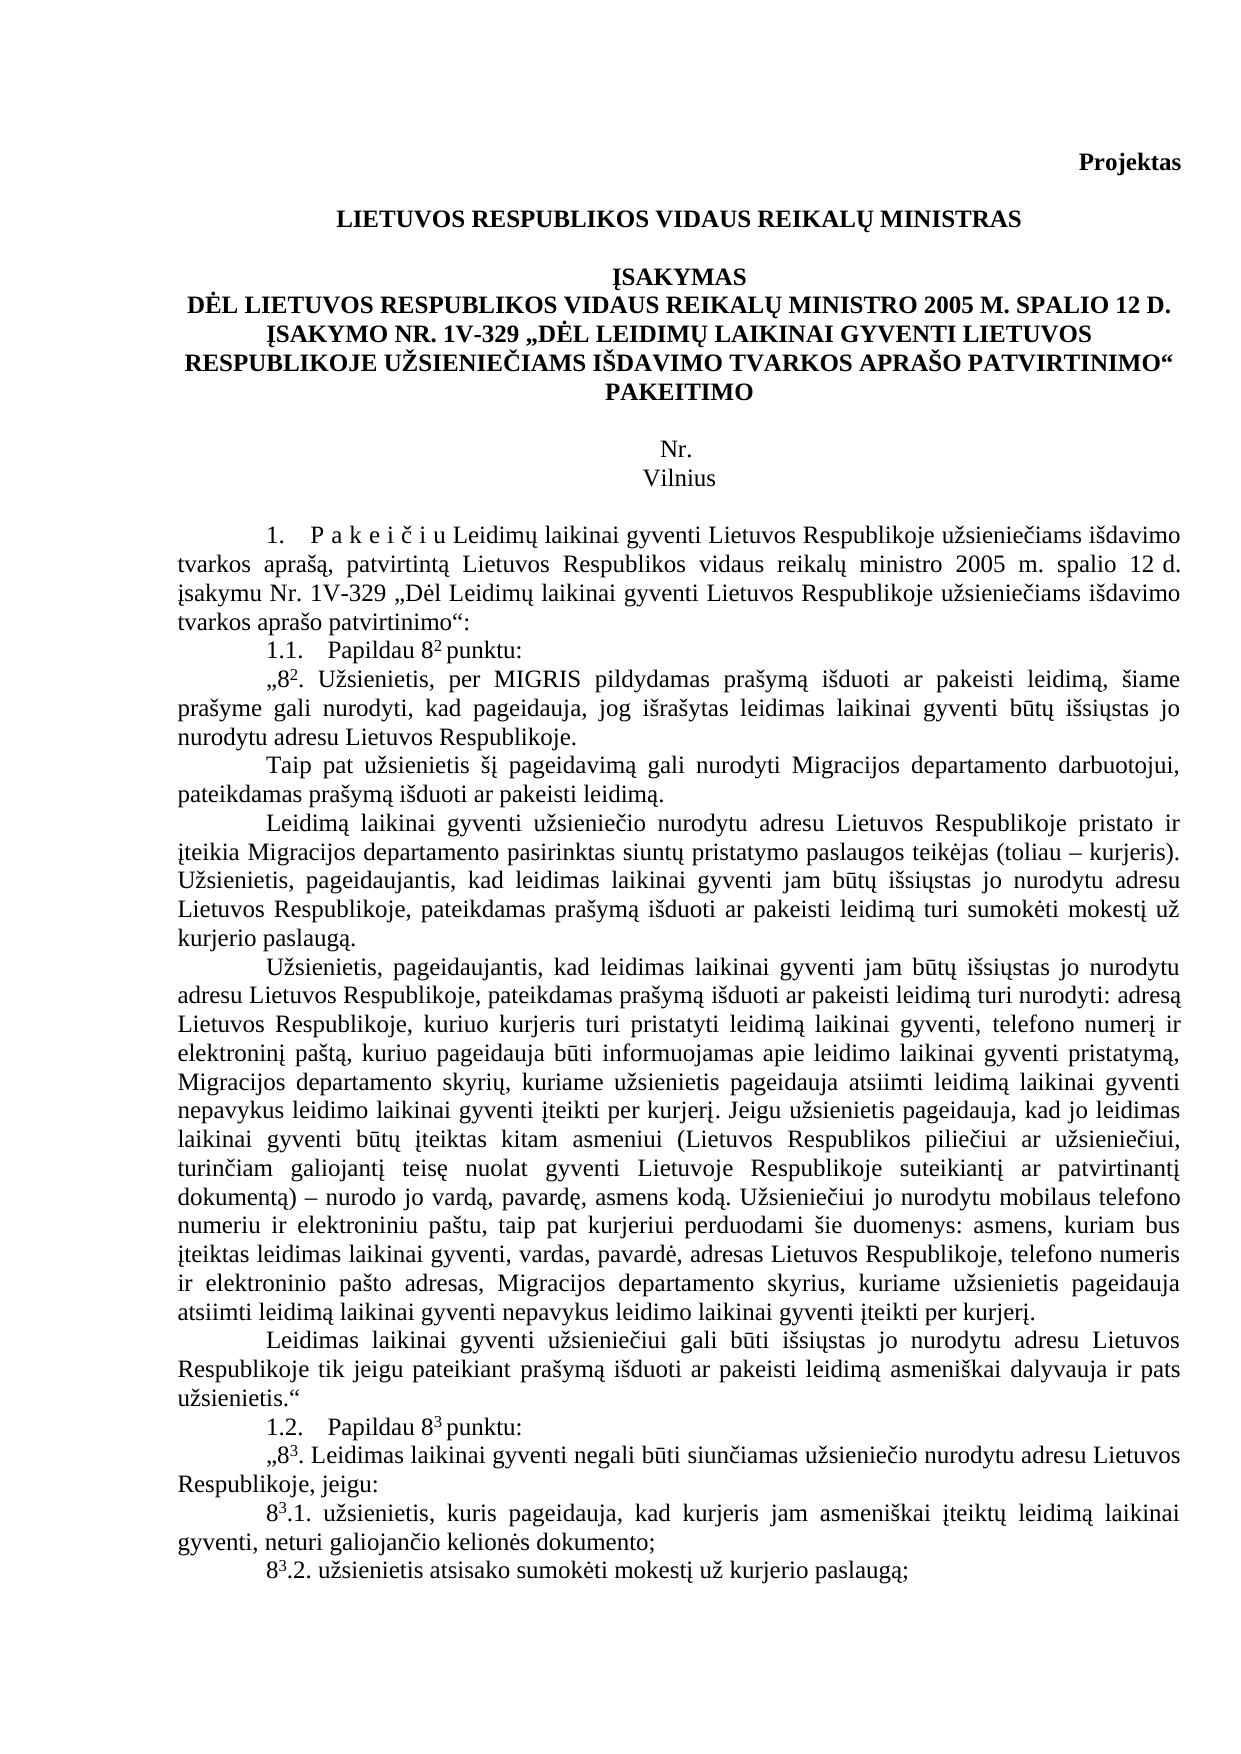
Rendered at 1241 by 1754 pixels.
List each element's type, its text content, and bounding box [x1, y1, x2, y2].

text DĖL LIETUVOS RESPUBLIKOS VIDAUS REIKALŲ MINISTRO 2005 M. SPALIO 12 D. ĮSAKYMO NR. 1V-329 „DĖL LEIDIMŲ LAIKINAI GYVENTI LIETUVOS RESPUBLIKOJE UŽSIENIEČIAMS IŠDAVIMO TVARKOS APRAŠO PATVIRTINIMO“ PAKEITIMO [177, 291, 1181, 406]
text 83.2. užsienietis atsisako sumokėti mokestį už kurjerio paslaugą; [177, 1556, 1181, 1584]
text 1. P a k e i č i u Leidimų laikinai gyventi Lietuvos Respublikoje užsieniečiams išdavimo tvarkos aprašą, patvirtintą Lietuvos Respublikos vidaus reikalų ministro 2005 m. spalio 12 d. įsakymu Nr. 1V-329 „Dėl Leidimų laikinai gyventi Lietuvos Respublikoje užsieniečiams išdavimo tvarkos aprašo patvirtinimo“: [177, 521, 1181, 636]
text 1.2. Papildau 83 punktu: [177, 1412, 1181, 1441]
text LIETUVOS RESPUBLIKOS VIDAUS REIKALŲ MINISTRAS [177, 204, 1181, 233]
text 1.1. Papildau 82 punktu: [177, 636, 1181, 664]
text „83. Leidimas laikinai gyventi negali būti siunčiamas užsieniečio nurodytu adresu Lietuvos Respublikoje, jeigu: [177, 1441, 1181, 1498]
text Taip pat užsienietis šį pageidavimą gali nurodyti Migracijos departamento darbuotojui, pateikdamas prašymą išduoti ar pakeisti leidimą. [177, 751, 1181, 808]
text Projektas [177, 147, 1181, 176]
text Leidimas laikinai gyventi užsieniečiui gali būti išsiųstas jo nurodytu adresu Lietuvos Respublikoje tik jeigu pateikiant prašymą išduoti ar pakeisti leidimą asmeniškai dalyvauja ir pats užsienietis.“ [177, 1326, 1181, 1412]
text Užsienietis, pageidaujantis, kad leidimas laikinai gyventi jam būtų išsiųstas jo nurodytu adresu Lietuvos Respublikoje, pateikdamas prašymą išduoti ar pakeisti leidimą turi nurodyti: adresą Lietuvos Respublikoje, kuriuo kurjeris turi pristatyti leidimą laikinai gyventi, telefono numerį ir elektroninį paštą, kuriuo pageidauja būti informuojamas apie leidimo laikinai gyventi pristatymą, Migracijos departamento skyrių, kuriame užsienietis pageidauja atsiimti leidimą laikinai gyventi nepavykus leidimo laikinai gyventi įteikti per kurjerį. Jeigu užsienietis pageidauja, kad jo leidimas laikinai gyventi būtų įteiktas kitam asmeniui (Lietuvos Respublikos piliečiui ar užsieniečiui, turinčiam galiojantį teisę nuolat gyventi Lietuvoje Respublikoje suteikiantį ar patvirtinantį dokumentą) – nurodo jo vardą, pavardę, asmens kodą. Užsieniečiui jo nurodytu mobilaus telefono numeriu ir elektroniniu paštu, taip pat kurjeriui perduodami šie duomenys: asmens, kuriam bus įteiktas leidimas laikinai gyventi, vardas, pavardė, adresas Lietuvos Respublikoje, telefono numeris ir elektroninio pašto adresas, Migracijos departamento skyrius, kuriame užsienietis pageidauja atsiimti leidimą laikinai gyventi nepavykus leidimo laikinai gyventi įteikti per kurjerį. [177, 952, 1181, 1326]
text Leidimą laikinai gyventi užsieniečio nurodytu adresu Lietuvos Respublikoje pristato ir įteikia Migracijos departamento pasirinktas siuntų pristatymo paslaugos teikėjas (toliau – kurjeris). Užsienietis, pageidaujantis, kad leidimas laikinai gyventi jam būtų išsiųstas jo nurodytu adresu Lietuvos Respublikoje, pateikdamas prašymą išduoti ar pakeisti leidimą turi sumokėti mokestį už kurjerio paslaugą. [177, 808, 1181, 952]
text Nr. [177, 434, 1181, 463]
text ĮSAKYMAS [177, 262, 1181, 291]
text „82. Užsienietis, per MIGRIS pildydamas prašymą išduoti ar pakeisti leidimą, šiame prašyme gali nurodyti, kad pageidauja, jog išrašytas leidimas laikinai gyventi būtų išsiųstas jo nurodytu adresu Lietuvos Respublikoje. [177, 664, 1181, 751]
text 83.1. užsienietis, kuris pageidauja, kad kurjeris jam asmeniškai įteiktų leidimą laikinai gyventi, neturi galiojančio kelionės dokumento; [177, 1498, 1181, 1556]
text Vilnius [177, 463, 1181, 492]
